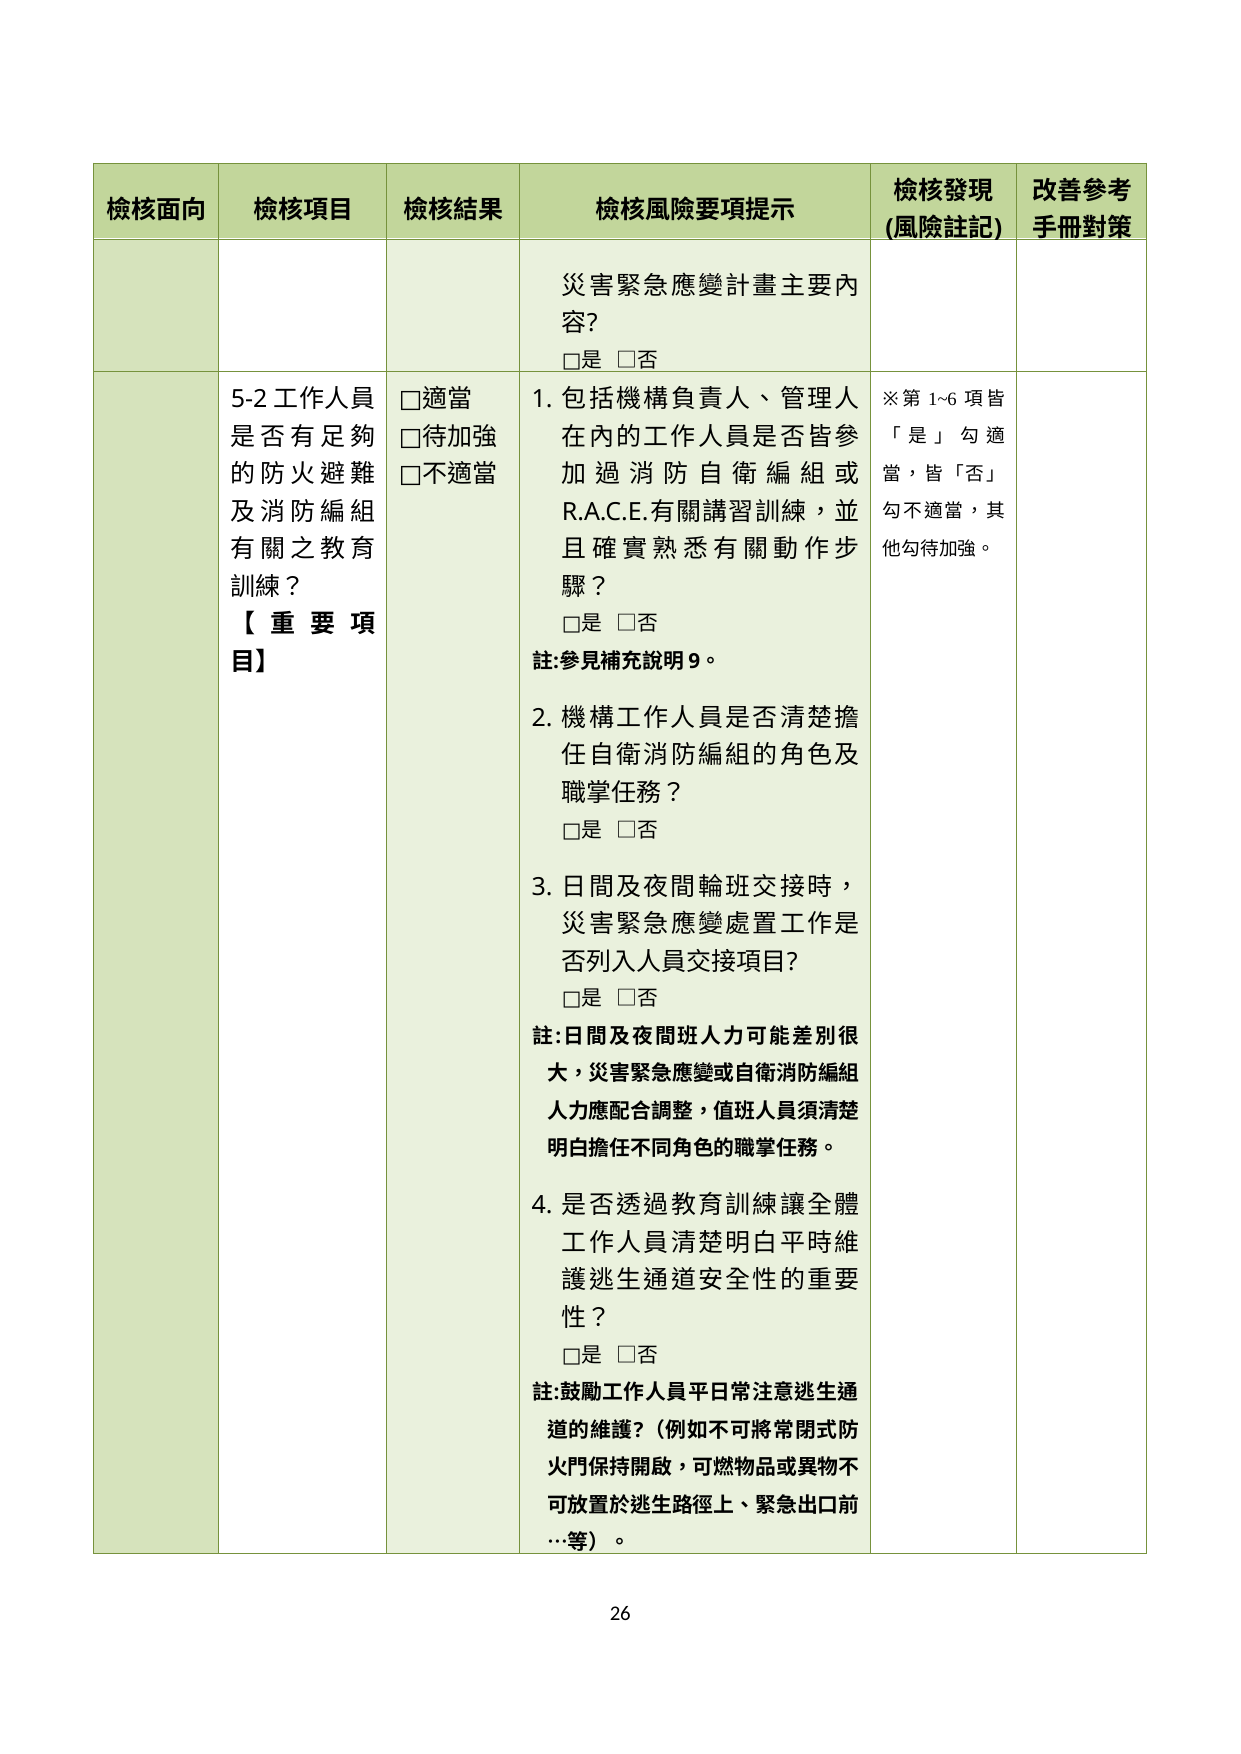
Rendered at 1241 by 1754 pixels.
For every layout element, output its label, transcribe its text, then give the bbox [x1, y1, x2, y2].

table_cell [94, 240, 218, 371]
table_header 檢核風險要項提示 [520, 164, 870, 238]
table_cell □適當 □待加強 □不適當 [387, 372, 519, 1553]
table_header 改善參考手冊對策 [1017, 164, 1146, 238]
table_cell 5-2工作人員是否有足夠的防火避難及消防編組有關之教育訓練？ 【重要項目】 [219, 372, 386, 1553]
table_cell 災害緊急應變計畫主要內容? □是 □否 [520, 240, 870, 371]
table_header 檢核項目 [219, 164, 386, 238]
table_header 檢核面向 [94, 164, 218, 238]
table_cell [94, 372, 218, 1553]
table_cell ※第1~6項皆「是」勾適當，皆「否」勾不適當，其他勾待加強。 [871, 372, 1016, 1553]
table_header 檢核結果 [387, 164, 519, 238]
table_cell 包括機構負責人、管理人在內的工作人員是否皆參加過消防自衛編組或R.A.C.E.有關講習訓練，並且確實熟悉有關動作步驟？ □是 □否 註:參見補充說明9。 機構工作人員是否清楚擔任自衛消防編組的角色及職掌任務？ □是 □否 日間及夜間輪班交接時，災害緊急應變處置工作是否列入人員交接項目? □是 □否 註:日間及夜間班人力可能差別很大，災害緊急應變或自衛消防編組人力應配合調整，值班人員須清楚明白擔任不同角色的職掌任務。 是否透過教育訓練讓全體工作人員清楚明白平時維護逃生通道安全性的重要性？ □是 □否 註:鼓勵工作人員平日常注意逃生通道的維護?（例如不可將常閉式防火門保持開啟，可燃物品或異物不可放置於逃生路徑上、緊急出口前…等）。 是否透過教育訓練讓全體員工清楚明白防火區劃及等待救援空間的位置範圍? □是 □否 是否透過教育訓練讓全體員工清楚明白緊急疏散住民的方式? □是 □否 註:透過教育訓練讓全體員工了解無自主避難行動能力的住民緊急時移動的方式(配合結合前述4-3項之移動輔助器材)，以及對於可自主行動及稍經他人協助可避難的住民，須事前告知避難方向及集合點，或規劃有專人協助避難。 [520, 372, 870, 1553]
table_cell [1017, 372, 1146, 1553]
table_cell [219, 240, 386, 371]
table_cell [871, 240, 1016, 371]
table_cell [387, 240, 519, 371]
table_cell [1017, 240, 1146, 371]
table_header 檢核發現(風險註記) [871, 164, 1016, 238]
